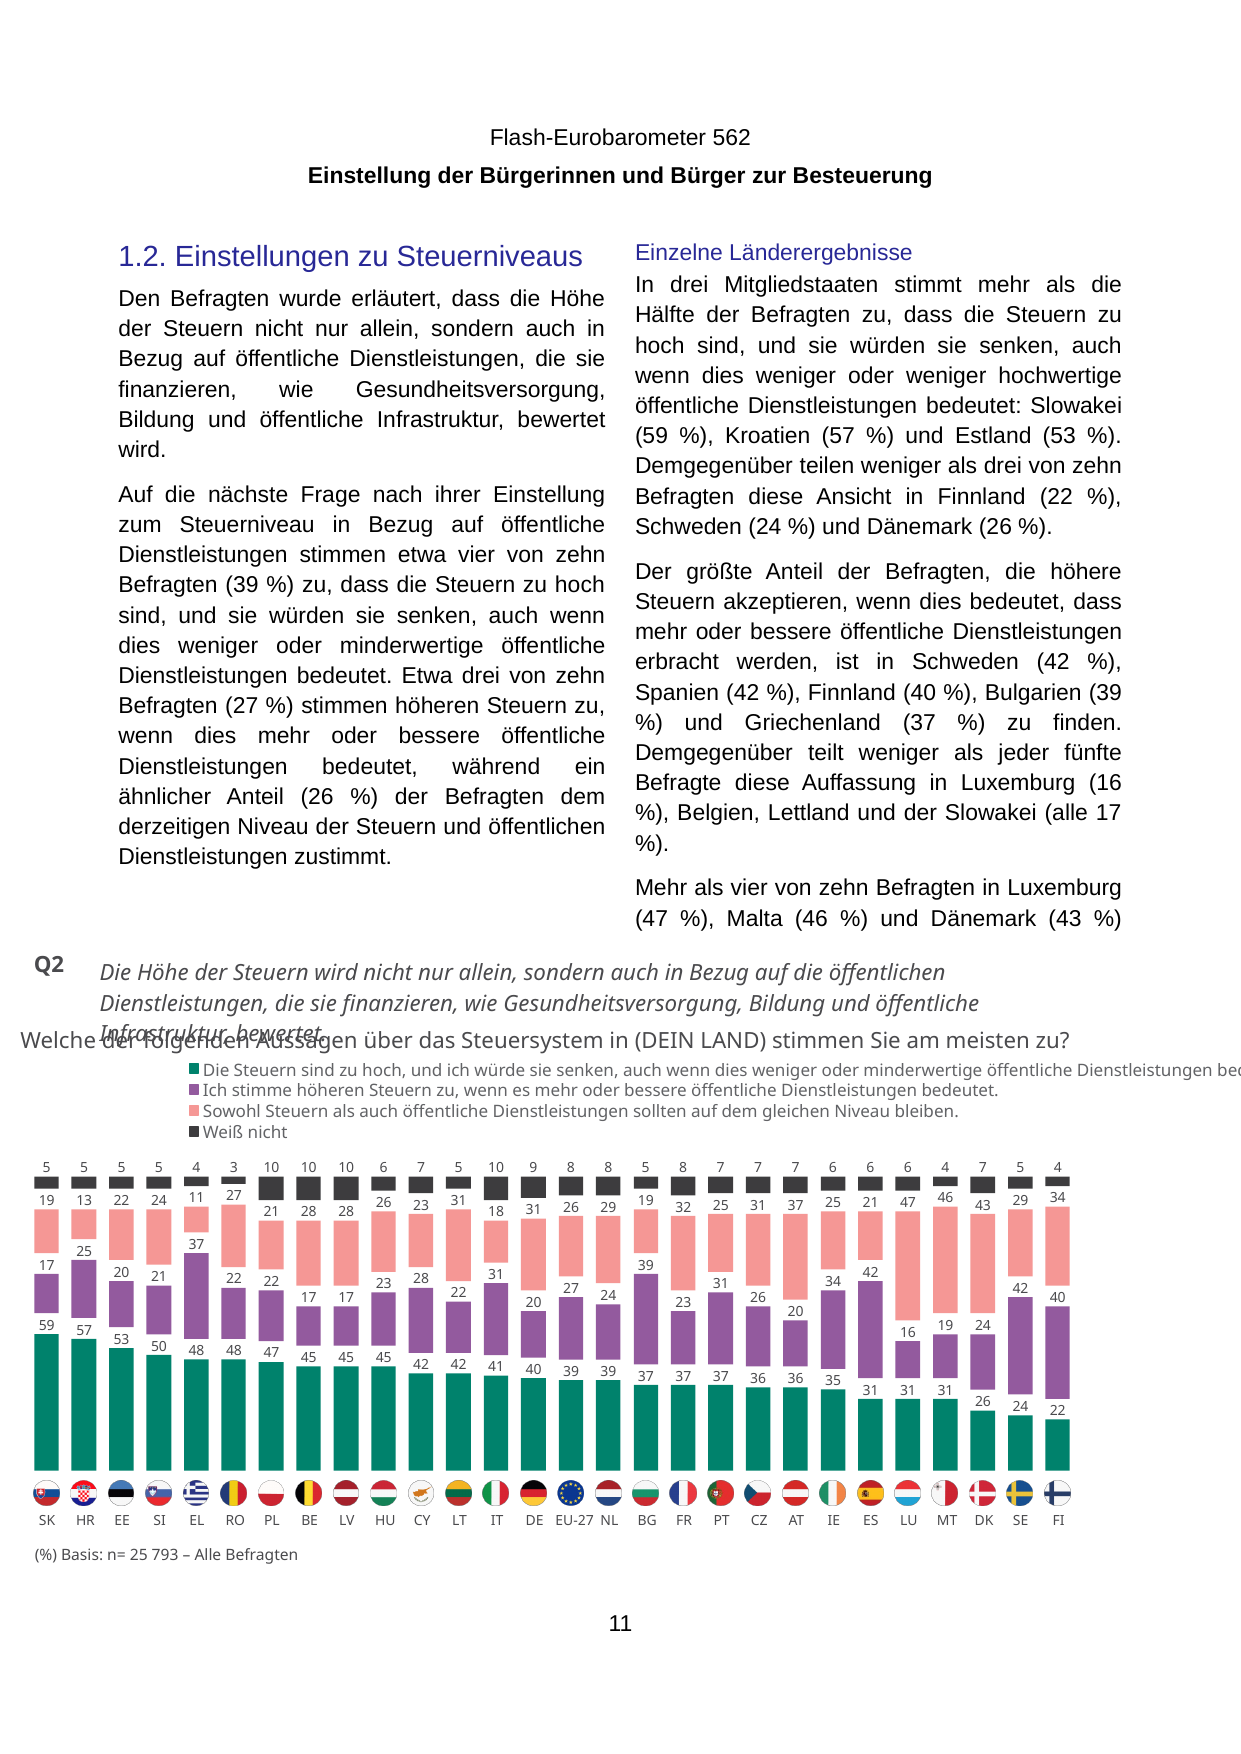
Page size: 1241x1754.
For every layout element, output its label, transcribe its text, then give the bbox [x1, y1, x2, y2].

picture [931, 1480, 958, 1506]
picture [333, 1480, 359, 1506]
picture [1044, 1480, 1071, 1506]
picture [857, 1480, 884, 1506]
text Den Befragten wurde erläutert, dass die Höhe der Steuern nicht nur allein, sondern auch in Bezug auf öffentliche Dienstleistungen, die sie finanzieren, wie Gesundheitsversorgung, Bildung und öffentliche Infrastruktur, bewertet wird. [118, 285, 605, 462]
picture [70, 1480, 97, 1506]
picture [632, 1480, 659, 1506]
text Auf die nächste Frage nach ihrer Einstellung zum Steuerniveau in Bezug auf öffentliche Dienstleistungen stimmen etwa vier von zehn Befragten (39 %) zu, dass die Steuern zu hoch sind, und sie würden sie senken, auch wenn dies weniger oder minderwertige öffentliche Dienstleistungen bedeutet. Etwa drei von zehn Befragten (27 %) stimmen höheren Steuern zu, wenn dies mehr oder bessere öffentliche Dienstleistungen bedeutet, während ein ähnlicher Anteil (26 %) der Befragten dem derzeitigen Niveau der Steuern und öffentlichen Dienstleistungen zustimmt. [118, 481, 605, 870]
picture [669, 1480, 697, 1506]
picture [370, 1480, 397, 1506]
picture [108, 1480, 134, 1506]
picture [258, 1480, 284, 1506]
picture [295, 1480, 322, 1506]
picture [707, 1480, 734, 1506]
picture [482, 1480, 509, 1506]
picture [969, 1480, 996, 1506]
picture [445, 1480, 472, 1506]
picture [894, 1480, 921, 1506]
subtitle 1.2. Einstellungen zu Steuerniveaus [118, 239, 605, 272]
picture [782, 1480, 809, 1506]
text Mehr als vier von zehn Befragten in Luxemburg (47 %), Malta (46 %) und Dänemark (43 %) [635, 874, 1122, 931]
picture [1006, 1480, 1033, 1506]
picture [595, 1480, 622, 1506]
text Einzelne Länderergebnisse [635, 239, 1122, 265]
picture [744, 1480, 771, 1506]
picture [220, 1480, 247, 1506]
picture [145, 1480, 172, 1506]
picture [557, 1480, 584, 1506]
text Der größte Anteil der Befragten, die höhere Steuern akzeptieren, wenn dies bedeutet, dass mehr oder bessere öffentliche Dienstleistungen erbracht werden, ist in Schweden (42 %), Spanien (42 %), Finnland (40 %), Bulgarien (39 %) und Griechenland (37 %) zu finden. Demgegenüber teilt weniger als jeder fünfte Befragte diese Auffassung in Luxemburg (16 %), Belgien, Lettland und der Slowakei (alle 17 %). [635, 558, 1122, 856]
picture [819, 1480, 846, 1506]
picture [33, 1480, 60, 1506]
picture [520, 1480, 547, 1506]
picture [183, 1480, 209, 1506]
picture [408, 1480, 434, 1506]
text In drei Mitgliedstaaten stimmt mehr als die Hälfte der Befragten zu, dass die Steuern zu hoch sind, und sie würden sie senken, auch wenn dies weniger oder weniger hochwertige öffentliche Dienstleistungen bedeutet: Slowakei (59 %), Kroatien (57 %) und Estland (53 %). Demgegenüber teilen weniger als drei von zehn Befragten diese Ansicht in Finnland (22 %), Schweden (24 %) und Dänemark (26 %). [635, 271, 1122, 539]
